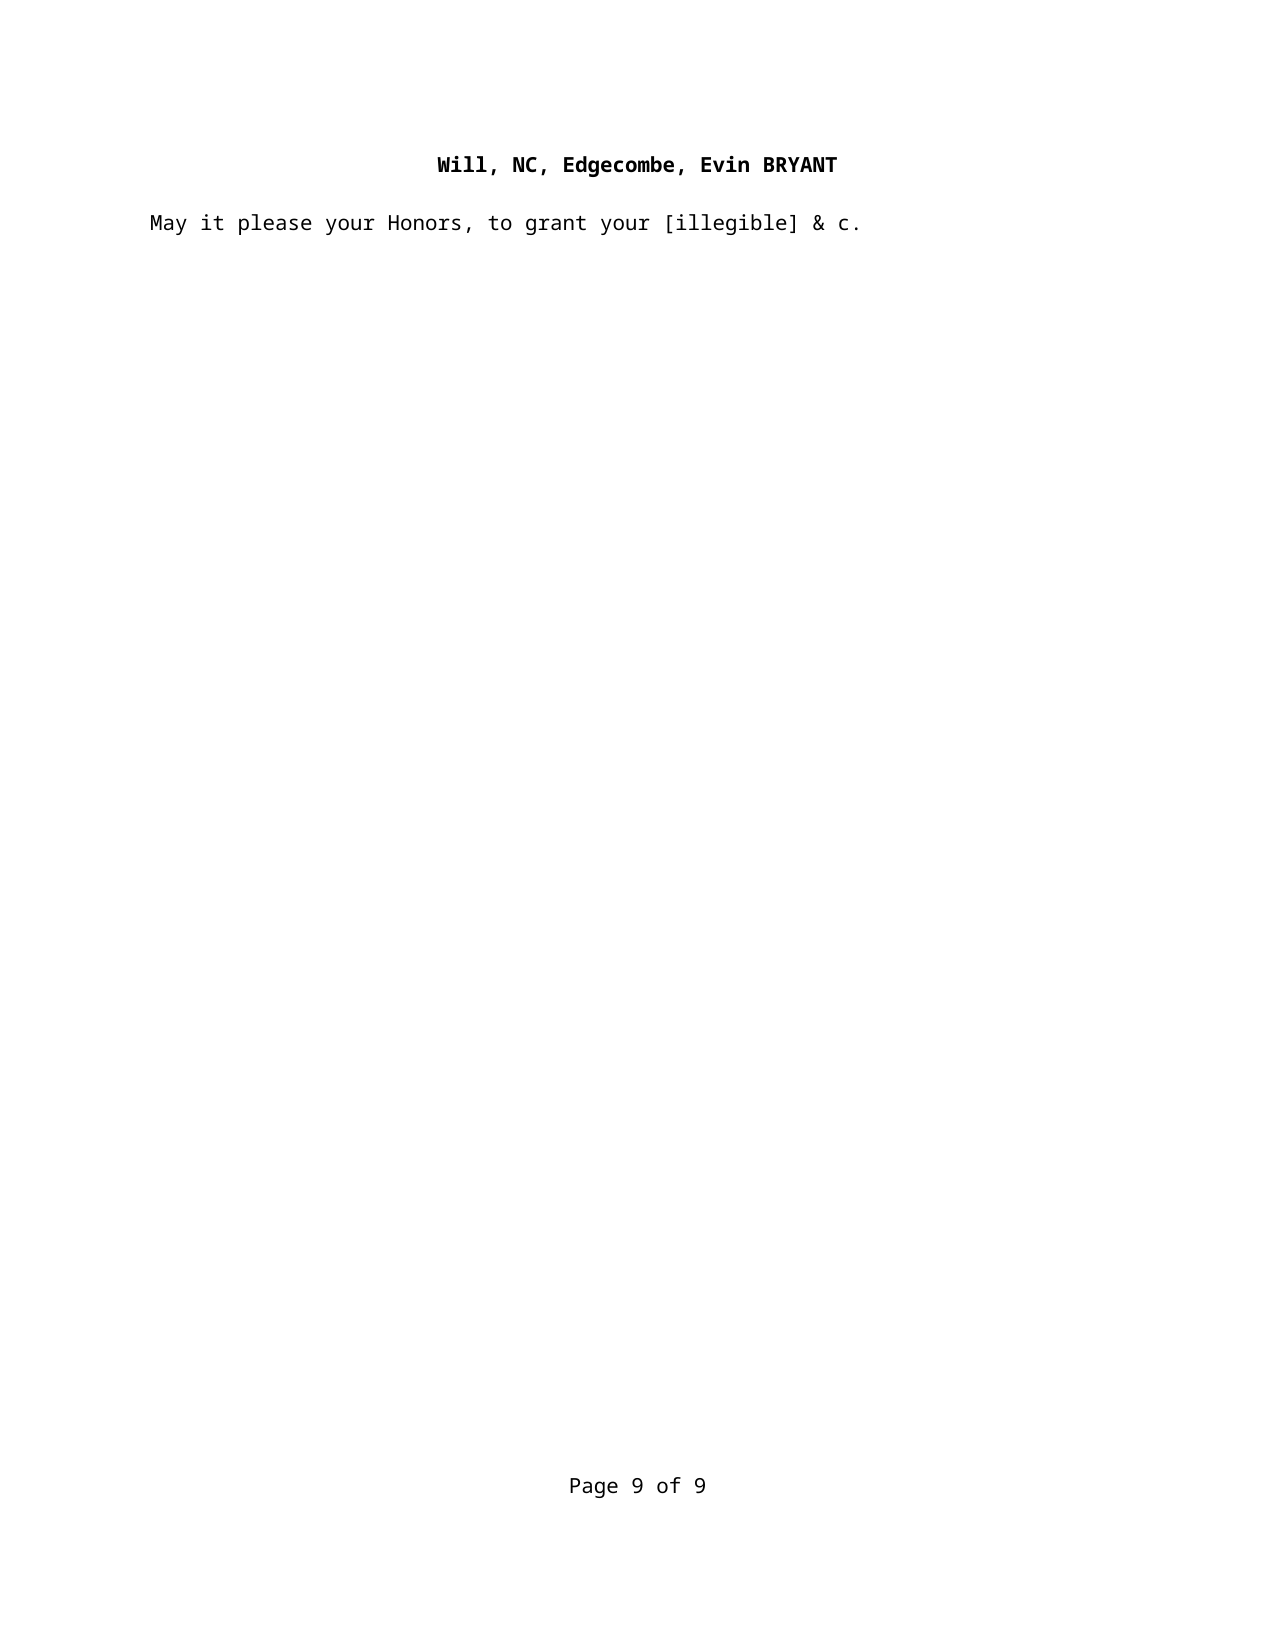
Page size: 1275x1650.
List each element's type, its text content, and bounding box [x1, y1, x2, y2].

text May it please your Honors, to grant your [illegible] & c. [150, 208, 1125, 236]
